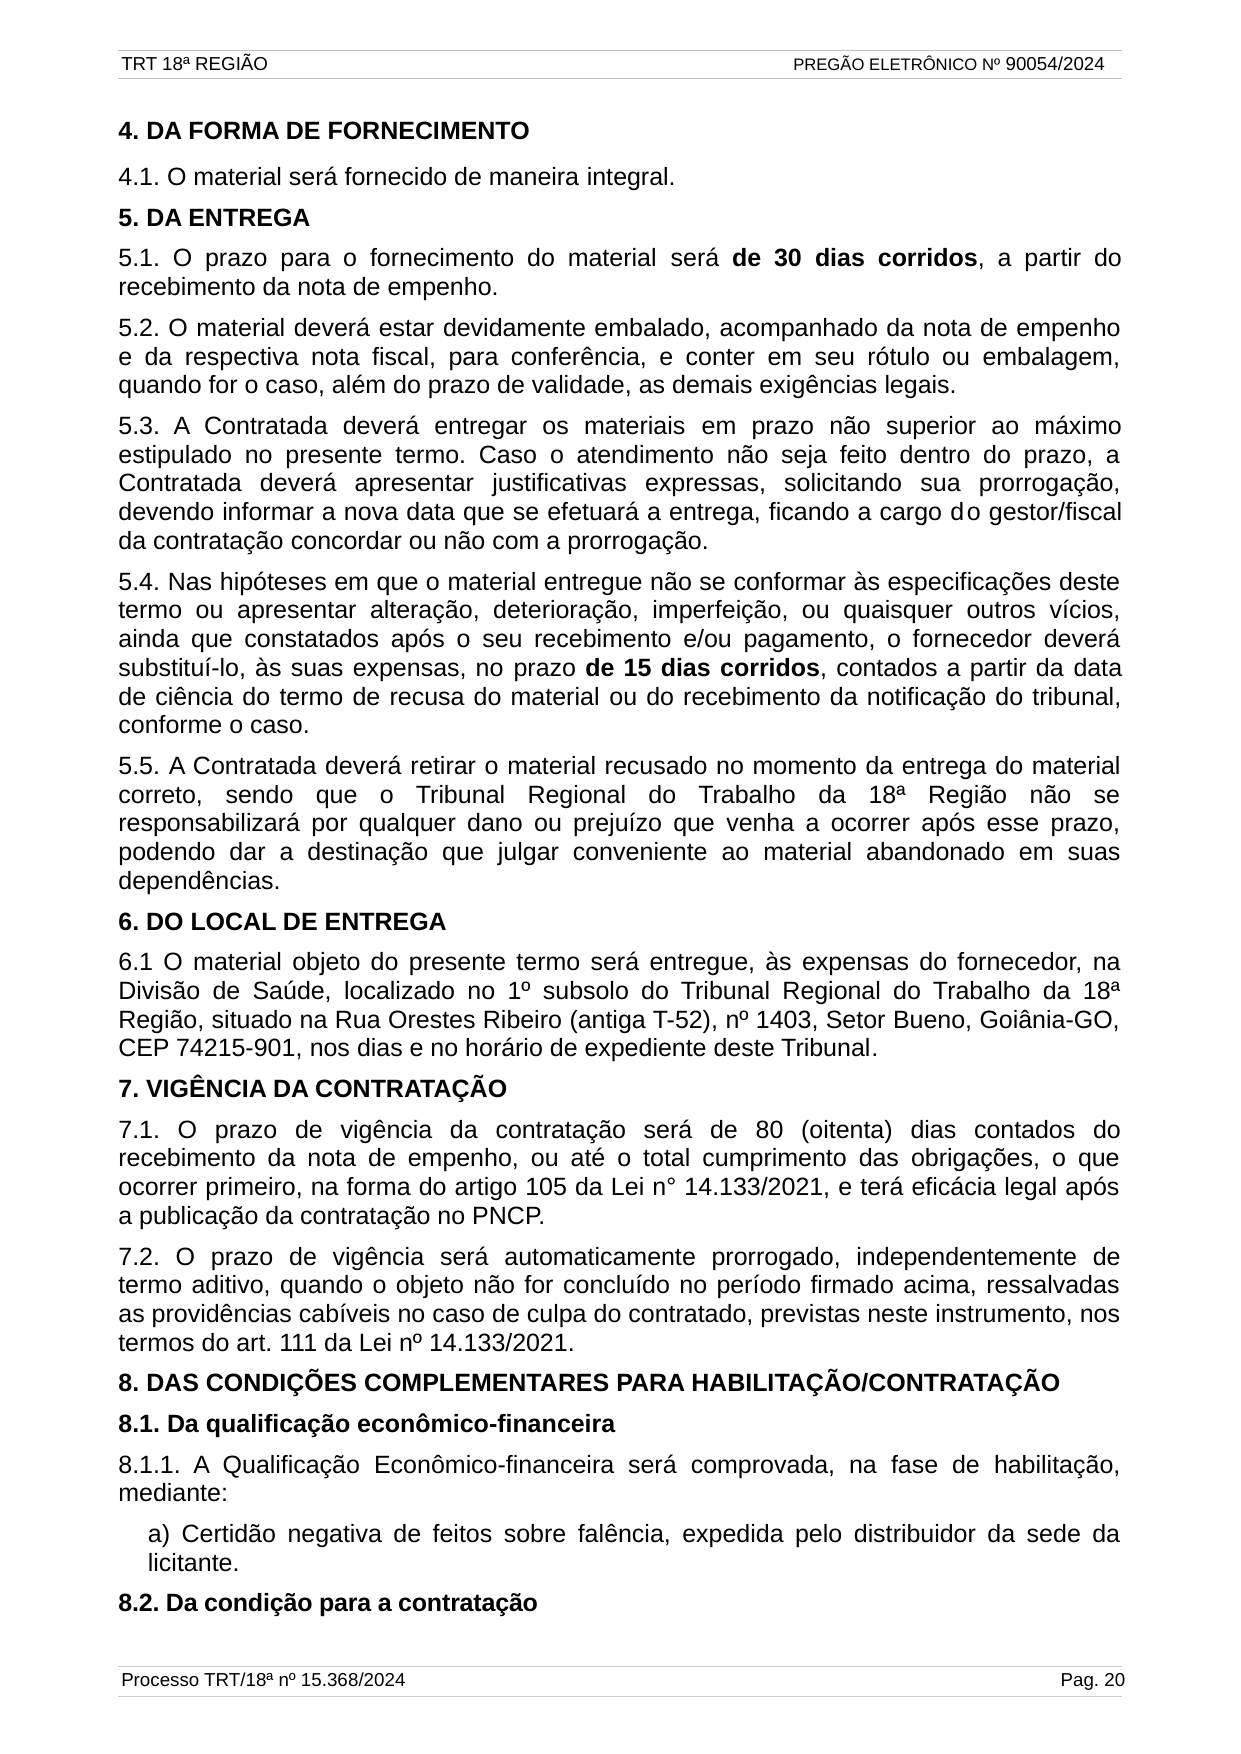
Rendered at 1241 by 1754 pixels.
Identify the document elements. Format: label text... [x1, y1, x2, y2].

text 6.1 O material objeto do presente termo será entregue, às expensas do fornecedor, na Divisão de Saúde, localizado no 1º subsolo do Tribunal Regional do Trabalho da 18ª Região, situado na Rua Orestes Ribeiro (antiga T-52), nº 1403, Setor Bueno, Goiânia-GO, CEP 74215-901, nos dias e no horário de expediente deste Tribunal. [118, 947, 1122, 1062]
text 7.2. O prazo de vigência será automaticamente prorrogado, independentemente de termo aditivo, quando o objeto não for concluído no período firmado acima, ressalvadas as providências cabíveis no caso de culpa do contratado, previstas neste instrumento, nos termos do art. 111 da Lei nº 14.133/2021. [118, 1241, 1122, 1356]
text 8.1. Da qualificação econômico-financeira [118, 1409, 1122, 1438]
text 7. VIGÊNCIA DA CONTRATAÇÃO [118, 1074, 1122, 1103]
text 4.1. O material será fornecido de maneira integral. [118, 162, 1122, 191]
list a) Certidão negativa de feitos sobre falência, expedida pelo distribuidor da sede da licitante. [148, 1519, 1122, 1576]
text 6. DO LOCAL DE ENTREGA [118, 906, 1122, 935]
text 5.5. A Contratada deverá retirar o material recusado no momento da entrega do material correto, sendo que o Tribunal Regional do Trabalho da 18ª Região não se responsabilizará por qualquer dano ou prejuízo que venha a ocorrer após esse prazo, podendo dar a destinação que julgar conveniente ao material abandonado em suas dependências. [118, 751, 1122, 894]
text 8.2. Da condição para a contratação [118, 1588, 1122, 1617]
list 8.1.1. A Qualificação Econômico-financeira será comprovada, na fase de habilitação, mediante: [118, 1449, 1122, 1507]
text 7.1. O prazo de vigência da contratação será de 80 (oitenta) dias contados do recebimento da nota de empenho, ou até o total cumprimento das obrigações, o que ocorrer primeiro, na forma do artigo 105 da Lei n° 14.133/2021, e terá eficácia legal após a publicação da contratação no PNCP. [118, 1114, 1122, 1229]
text 4. DA FORMA DE FORNECIMENTO [118, 116, 1122, 144]
list 5. DA ENTREGA [118, 203, 1122, 231]
text 5.4. Nas hipóteses em que o material entregue não se conformar às especificações deste termo ou apresentar alteração, deterioração, imperfeição, ou quaisquer outros vícios, ainda que constatados após o seu recebimento e/ou pagamento, o fornecedor deverá substituí-lo, às suas expensas, no prazo de 15 dias corridos, contados a partir da data de ciência do termo de recusa do material ou do recebimento da notificação do tribunal, conforme o caso. [118, 566, 1122, 739]
text 5.2. O material deverá estar devidamente embalado, acompanhado da nota de empenho e da respectiva nota fiscal, para conferência, e conter em seu rótulo ou embalagem, quando for o caso, além do prazo de validade, as demais exigências legais. [118, 313, 1122, 399]
text 5.3. A Contratada deverá entregar os materiais em prazo não superior ao máximo estipulado no presente termo. Caso o atendimento não seja feito dentro do prazo, a Contratada deverá apresentar justificativas expressas, solicitando sua prorrogação, devendo informar a nova data que se efetuará a entrega, ficando a cargo do gestor/fiscal da contratação concordar ou não com a prorrogação. [118, 411, 1122, 554]
text 5.1. O prazo para o fornecimento do material será de 30 dias corridos, a partir do recebimento da nota de empenho. [118, 243, 1122, 301]
text 8. DAS CONDIÇÕES COMPLEMENTARES PARA HABILITAÇÃO/CONTRATAÇÃO [118, 1368, 1122, 1397]
